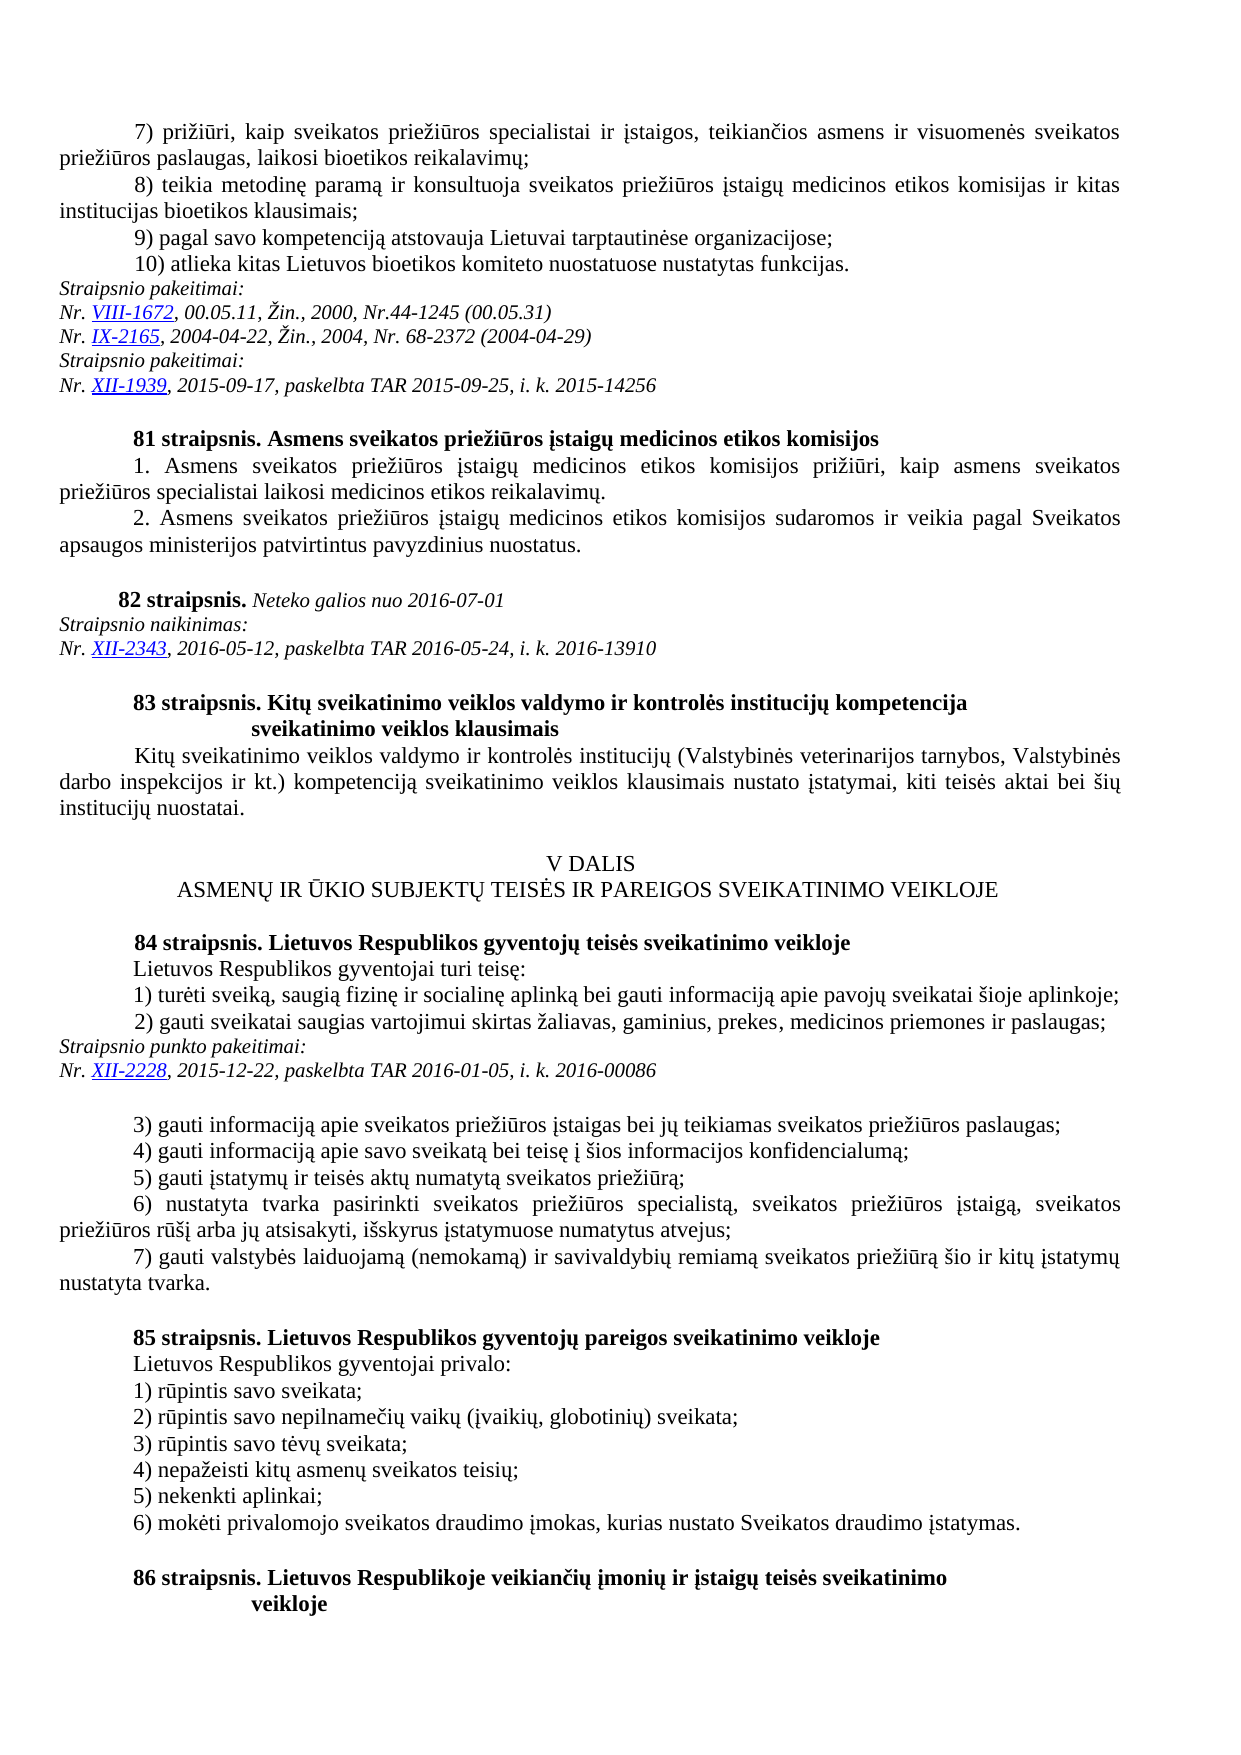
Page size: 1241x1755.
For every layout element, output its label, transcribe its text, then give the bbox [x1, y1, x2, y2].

text Kitų sveikatinimo veiklos valdymo ir kontrolės institucijų (Valstybinės veterinarijos tarnybos, Valstybinės darbo inspekcijos ir kt.) kompetenciją sveikatinimo veiklos klausimais nustato įstatymai, kiti teisės aktai bei šių institucijų nuostatai. [59, 742, 1122, 821]
text 9) pagal savo kompetenciją atstovauja Lietuvai tarptautinėse organizacijose; [59, 223, 1122, 250]
text Nr. IX-2165, 2004-04-22, Žin., 2004, Nr. 68-2372 (2004-04-29) [59, 324, 1122, 348]
text 84 straipsnis. Lietuvos Respublikos gyventojų teisės sveikatinimo veikloje [59, 929, 1122, 955]
text 2) gauti sveikatai saugias vartojimui skirtas žaliavas, gaminius, prekes, medicinos priemones ir paslaugas; [59, 1008, 1122, 1034]
text 5) nekenkti aplinkai; [59, 1482, 1122, 1509]
text 8) teikia metodinę paramą ir konsultuoja sveikatos priežiūros įstaigų medicinos etikos komisijas ir kitas institucijas bioetikos klausimais; [59, 171, 1122, 223]
text 5) gauti įstatymų ir teisės aktų numatytą sveikatos priežiūrą; [59, 1164, 1122, 1190]
text 2) rūpintis savo nepilnamečių vaikų (įvaikių, globotinių) sveikata; [59, 1403, 1122, 1429]
text 1) rūpintis savo sveikata; [59, 1377, 1122, 1403]
text 86 straipsnis. Lietuvos Respublikoje veikiančių įmonių ir įstaigų teisės sveikatinimo [133, 1564, 1122, 1590]
text 4) gauti informaciją apie savo sveikatą bei teisę į šios informacijos konfidencialumą; [59, 1137, 1122, 1164]
text 81 straipsnis. Asmens sveikatos priežiūros įstaigų medicinos etikos komisijos [59, 425, 1122, 452]
text Straipsnio pakeitimai: [59, 276, 1122, 300]
text Lietuvos Respublikos gyventojai turi teisę: [59, 955, 1122, 981]
text Straipsnio punkto pakeitimai: [59, 1034, 1122, 1058]
text ASMENŲ IR ŪKIO SUBJEKTŲ TEISĖS IR PAREIGOS SVEIKATINIMO VEIKLOJE [59, 876, 1122, 902]
text Nr. XII-1939, 2015-09-17, paskelbta TAR 2015-09-25, i. k. 2015-14256 [59, 372, 1122, 397]
text 1. Asmens sveikatos priežiūros įstaigų medicinos etikos komisijos prižiūri, kaip asmens sveikatos priežiūros specialistai laikosi medicinos etikos reikalavimų. [59, 452, 1122, 504]
text 3) rūpintis savo tėvų sveikata; [59, 1429, 1122, 1456]
text Nr. VIII-1672, 00.05.11, Žin., 2000, Nr.44-1245 (00.05.31) [59, 300, 1122, 324]
text 10) atlieka kitas Lietuvos bioetikos komiteto nuostatuose nustatytas funkcijas. [59, 250, 1122, 276]
text Straipsnio naikinimas: [59, 612, 1122, 636]
text 4) nepažeisti kitų asmenų sveikatos teisių; [59, 1456, 1122, 1482]
text 83 straipsnis. Kitų sveikatinimo veiklos valdymo ir kontrolės institucijų kompetencija [133, 689, 1122, 715]
text Lietuvos Respublikos gyventojai privalo: [59, 1351, 1122, 1377]
text veikloje [251, 1590, 1122, 1616]
text Nr. XII-2228, 2015-12-22, paskelbta TAR 2016-01-05, i. k. 2016-00086 [59, 1058, 1122, 1082]
text 82 straipsnis. Neteko galios nuo 2016-07-01 [59, 586, 1122, 612]
text 1) turėti sveiką, saugią fizinę ir socialinę aplinką bei gauti informaciją apie pavojų sveikatai šioje aplinkoje; [59, 981, 1122, 1008]
text 85 straipsnis. Lietuvos Respublikos gyventojų pareigos sveikatinimo veikloje [59, 1324, 1122, 1351]
text sveikatinimo veiklos klausimais [251, 715, 1122, 742]
text Nr. XII-2343, 2016-05-12, paskelbta TAR 2016-05-24, i. k. 2016-13910 [59, 636, 1122, 660]
text Straipsnio pakeitimai: [59, 348, 1122, 372]
text V DALIS [59, 849, 1122, 876]
text 6) mokėti privalomojo sveikatos draudimo įmokas, kurias nustato Sveikatos draudimo įstatymas. [59, 1509, 1122, 1535]
text 2. Asmens sveikatos priežiūros įstaigų medicinos etikos komisijos sudaromos ir veikia pagal Sveikatos apsaugos ministerijos patvirtintus pavyzdinius nuostatus. [59, 504, 1122, 557]
text 7) gauti valstybės laiduojamą (nemokamą) ir savivaldybių remiamą sveikatos priežiūrą šio ir kitų įstatymų nustatyta tvarka. [59, 1243, 1122, 1295]
text 7) prižiūri, kaip sveikatos priežiūros specialistai ir įstaigos, teikiančios asmens ir visuomenės sveikatos priežiūros paslaugas, laikosi bioetikos reikalavimų; [59, 118, 1122, 171]
text 6) nustatyta tvarka pasirinkti sveikatos priežiūros specialistą, sveikatos priežiūros įstaigą, sveikatos priežiūros rūšį arba jų atsisakyti, išskyrus įstatymuose numatytus atvejus; [59, 1190, 1122, 1243]
text 3) gauti informaciją apie sveikatos priežiūros įstaigas bei jų teikiamas sveikatos priežiūros paslaugas; [59, 1111, 1122, 1137]
